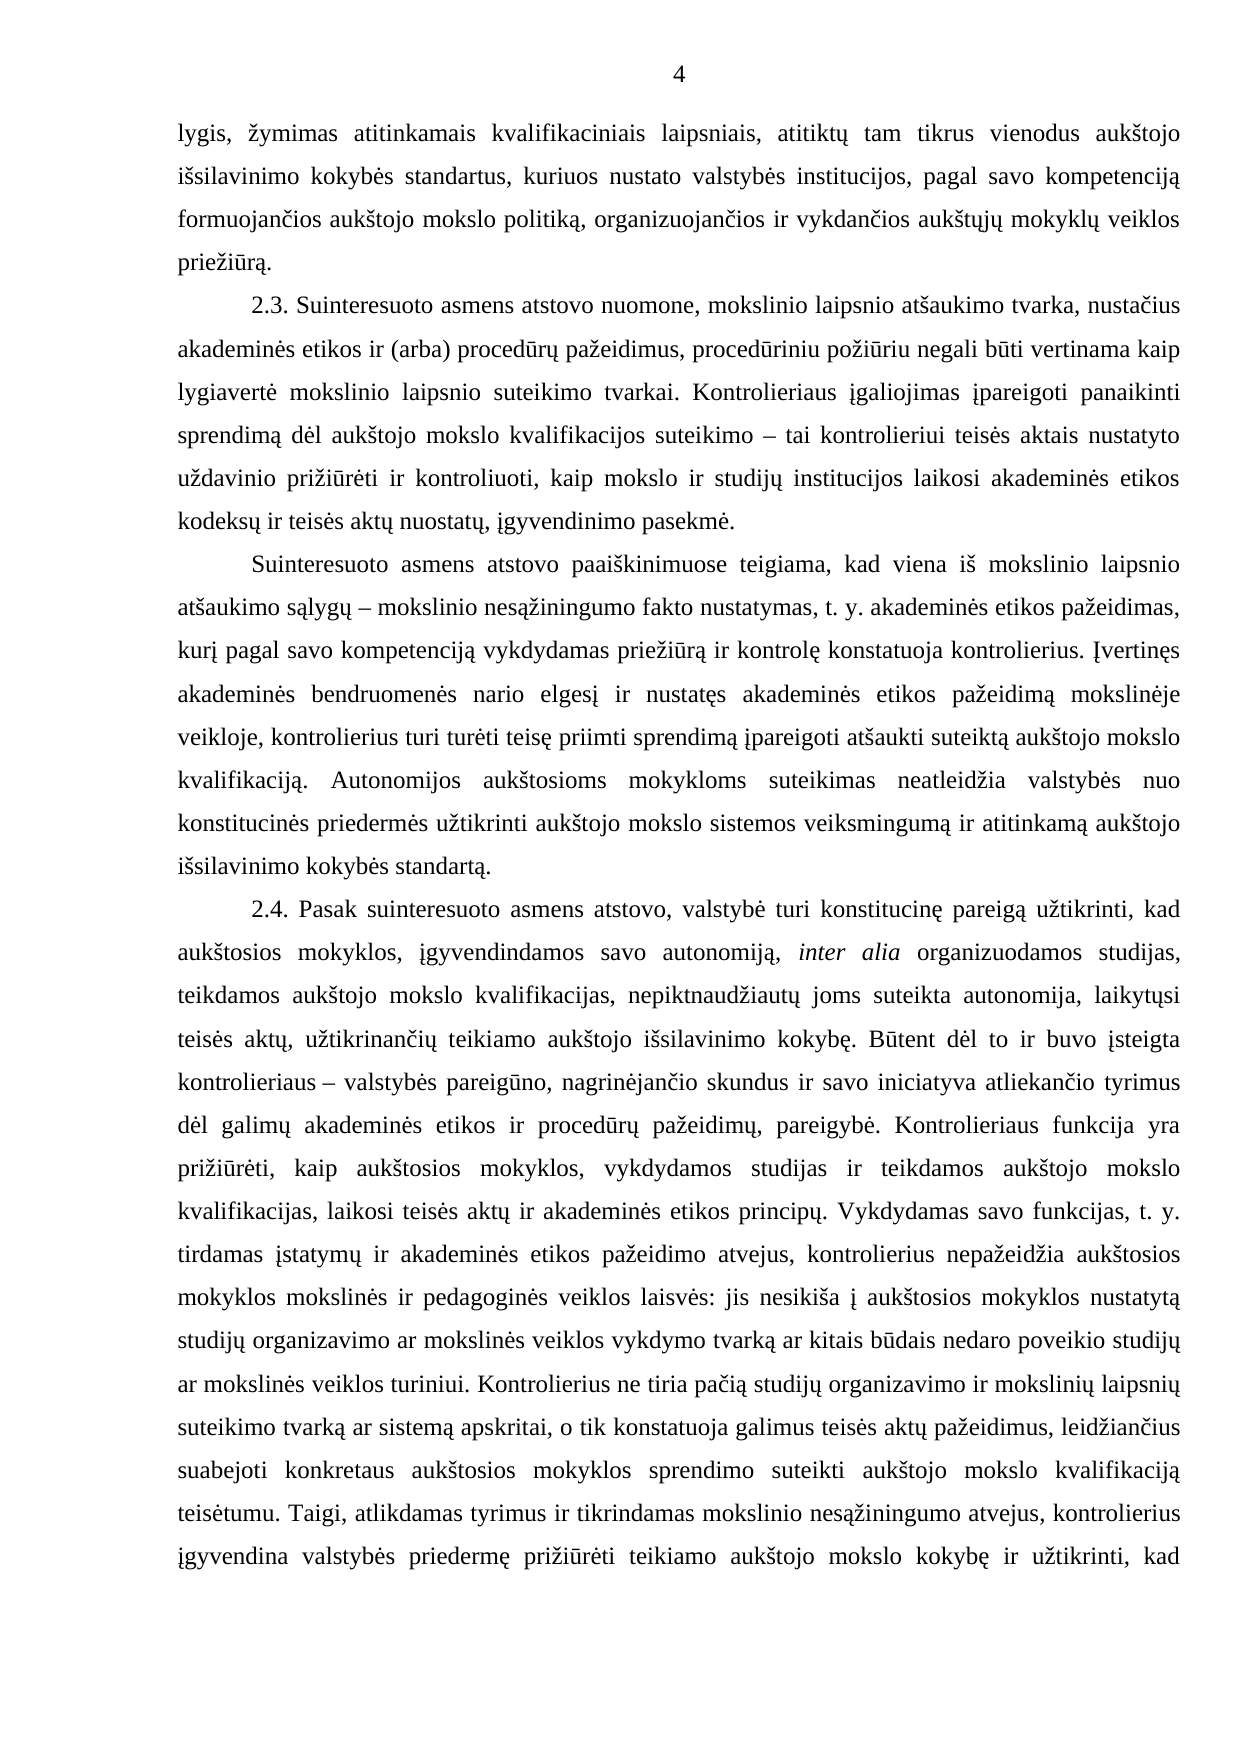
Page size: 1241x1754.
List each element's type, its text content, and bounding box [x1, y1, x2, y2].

text 2.3. Suinteresuoto asmens atstovo nuomone, mokslinio laipsnio atšaukimo tvarka, nustačius akademinės etikos ir (arba) procedūrų pažeidimus, procedūriniu požiūriu negali būti vertinama kaip lygiavertė mokslinio laipsnio suteikimo tvarkai. Kontrolieriaus įgaliojimas įpareigoti panaikinti sprendimą dėl aukštojo mokslo kvalifikacijos suteikimo – tai kontrolieriui teisės aktais nustatyto uždavinio prižiūrėti ir kontroliuoti, kaip mokslo ir studijų institucijos laikosi akademinės etikos kodeksų ir teisės aktų nuostatų, įgyvendinimo pasekmė. [177, 291, 1181, 535]
text 2.4. Pasak suinteresuoto asmens atstovo, valstybė turi konstitucinę pareigą užtikrinti, kad aukštosios mokyklos, įgyvendindamos savo autonomiją, inter alia organizuodamos studijas, teikdamos aukštojo mokslo kvalifikacijas, nepiktnaudžiautų joms suteikta autonomija, laikytųsi teisės aktų, užtikrinančių teikiamo aukštojo išsilavinimo kokybę. Būtent dėl to ir buvo įsteigta kontrolieriaus – valstybės pareigūno, nagrinėjančio skundus ir savo iniciatyva atliekančio tyrimus dėl galimų akademinės etikos ir procedūrų pažeidimų, pareigybė. Kontrolieriaus funkcija yra prižiūrėti, kaip aukštosios mokyklos, vykdydamos studijas ir teikdamos aukštojo mokslo kvalifikacijas, laikosi teisės aktų ir akademinės etikos principų. Vykdydamas savo funkcijas, t. y. tirdamas įstatymų ir akademinės etikos pažeidimo atvejus, kontrolierius nepažeidžia aukštosios mokyklos mokslinės ir pedagoginės veiklos laisvės: jis nesikiša į aukštosios mokyklos nustatytą studijų organizavimo ar mokslinės veiklos vykdymo tvarką ar kitais būdais nedaro poveikio studijų ar mokslinės veiklos turiniui. Kontrolierius ne tiria pačią studijų organizavimo ir mokslinių laipsnių suteikimo tvarką ar sistemą apskritai, o tik konstatuoja galimus teisės aktų pažeidimus, leidžiančius suabejoti konkretaus aukštosios mokyklos sprendimo suteikti aukštojo mokslo kvalifikaciją teisėtumu. Taigi, atlikdamas tyrimus ir tikrindamas mokslinio nesąžiningumo atvejus, kontrolierius įgyvendina valstybės priedermę prižiūrėti teikiamo aukštojo mokslo kokybę ir užtikrinti, kad [177, 894, 1181, 1570]
text lygis, žymimas atitinkamais kvalifikaciniais laipsniais, atitiktų tam tikrus vienodus aukštojo išsilavinimo kokybės standartus, kuriuos nustato valstybės institucijos, pagal savo kompetenciją formuojančios aukštojo mokslo politiką, organizuojančios ir vykdančios aukštųjų mokyklų veiklos priežiūrą. [177, 118, 1181, 276]
text Suinteresuoto asmens atstovo paaiškinimuose teigiama, kad viena iš mokslinio laipsnio atšaukimo sąlygų – mokslinio nesąžiningumo fakto nustatymas, t. y. akademinės etikos pažeidimas, kurį pagal savo kompetenciją vykdydamas priežiūrą ir kontrolę konstatuoja kontrolierius. Įvertinęs akademinės bendruomenės nario elgesį ir nustatęs akademinės etikos pažeidimą mokslinėje veikloje, kontrolierius turi turėti teisę priimti sprendimą įpareigoti atšaukti suteiktą aukštojo mokslo kvalifikaciją. Autonomijos aukštosioms mokykloms suteikimas neatleidžia valstybės nuo konstitucinės priedermės užtikrinti aukštojo mokslo sistemos veiksmingumą ir atitinkamą aukštojo išsilavinimo kokybės standartą. [177, 549, 1181, 880]
